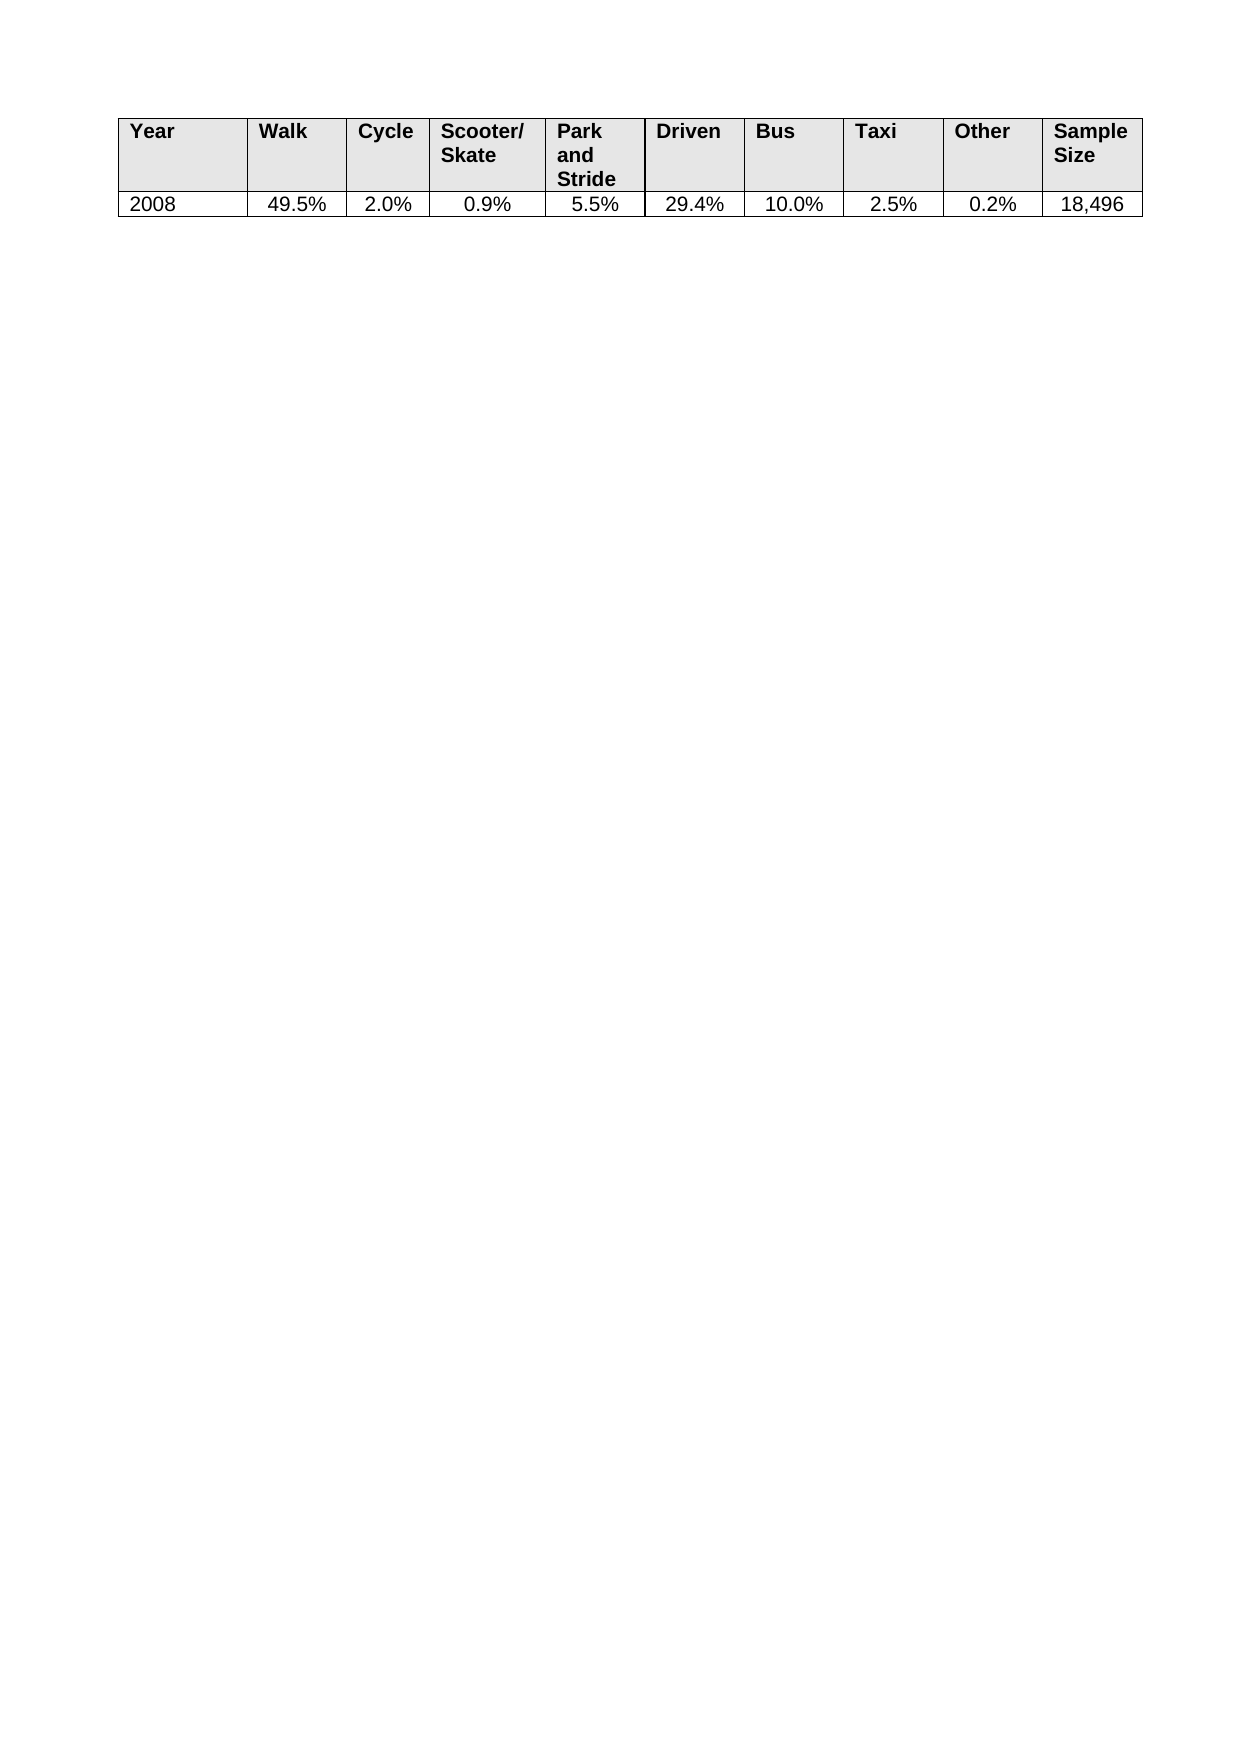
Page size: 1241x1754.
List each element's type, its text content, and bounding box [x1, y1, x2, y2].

table_cell 2.5% [844, 192, 943, 216]
table_header Other [944, 119, 1042, 191]
table_cell 2008 [119, 192, 247, 216]
table_header Year [119, 119, 247, 191]
table_cell 5.5% [546, 192, 644, 216]
table_cell 49.5% [248, 192, 346, 216]
table_header Driven [646, 119, 744, 191]
table_cell 2.0% [347, 192, 429, 216]
table_header Cycle [347, 119, 429, 191]
table_header Walk [248, 119, 346, 191]
table_cell 0.9% [430, 192, 545, 216]
table_cell 10.0% [745, 192, 843, 216]
table_cell 29.4% [646, 192, 744, 216]
table_header Taxi [844, 119, 943, 191]
table_header Park and Stride [546, 119, 644, 191]
table_header Bus [745, 119, 843, 191]
table_cell 0.2% [944, 192, 1042, 216]
table_header Sample Size [1043, 119, 1142, 191]
table_cell 18,496 [1043, 192, 1142, 216]
table_header Scooter/ Skate [430, 119, 545, 191]
